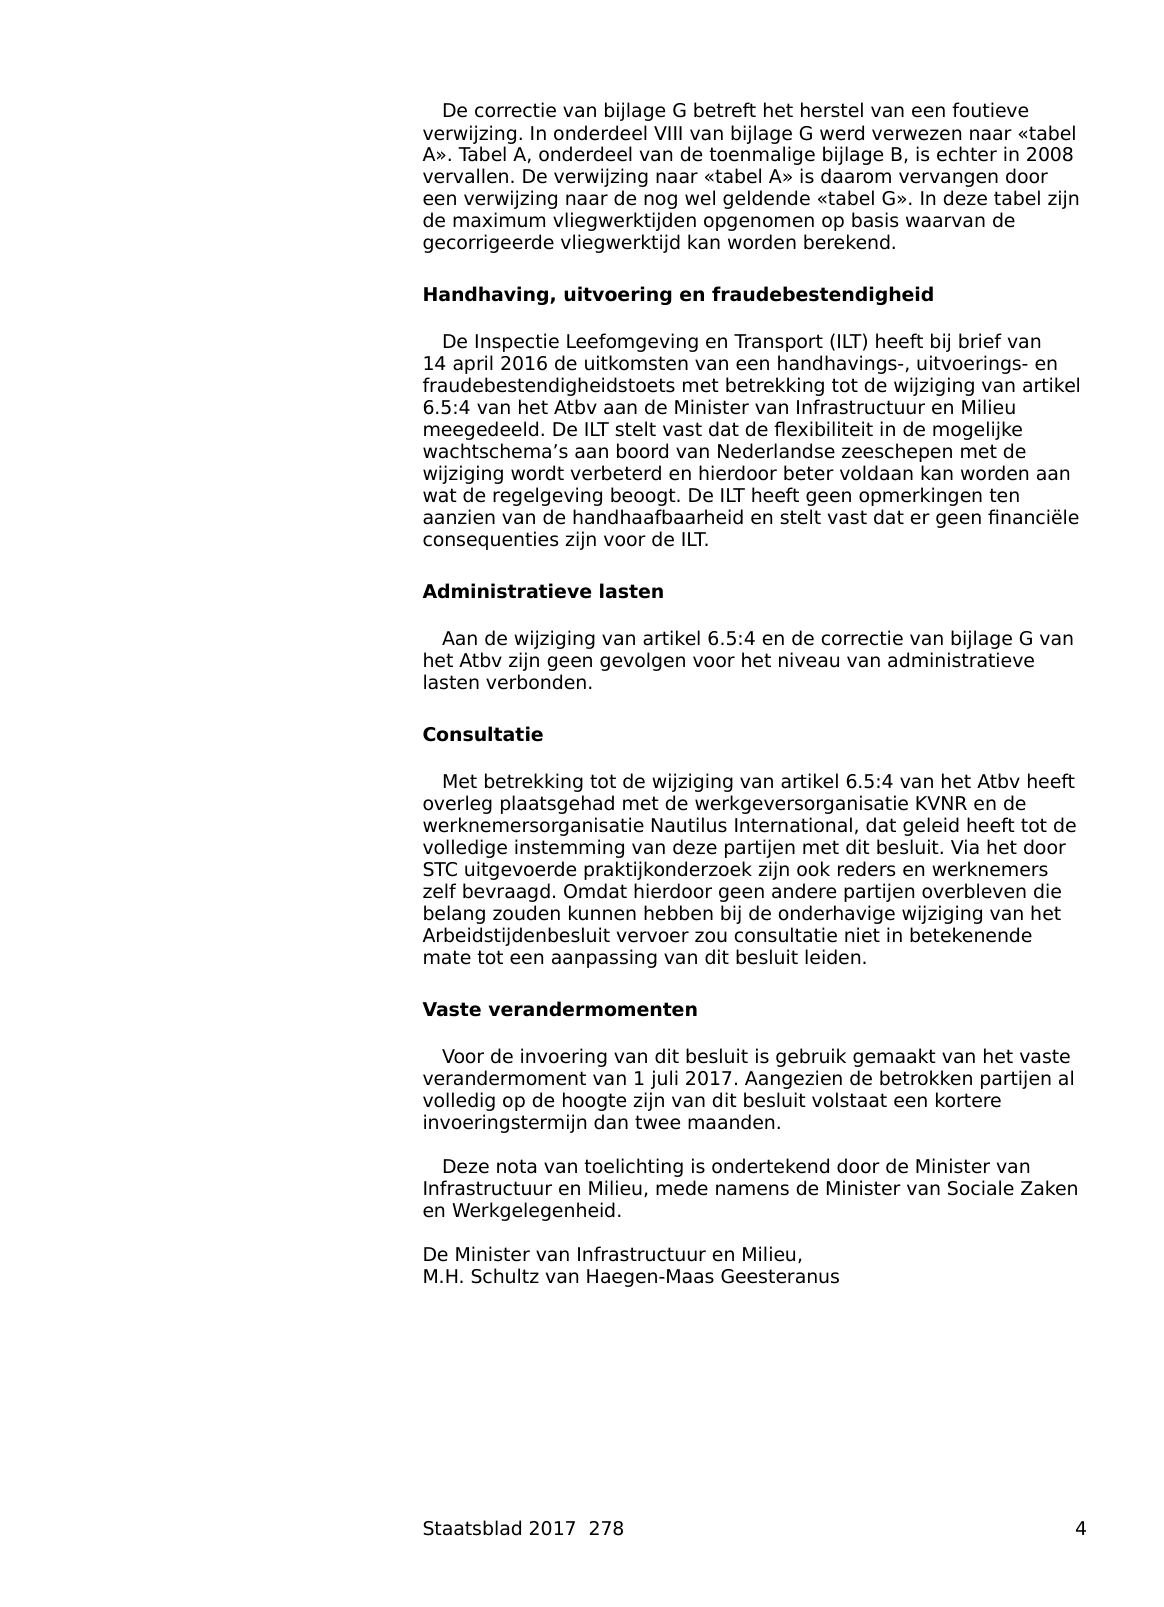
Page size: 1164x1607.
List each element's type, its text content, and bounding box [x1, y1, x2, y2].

subtitle Consultatie [422, 724, 1087, 746]
text De correctie van bijlage G betreft het herstel van een foutieve verwijzing. In onderdeel VIII van bijlage G werd verwezen naar «tabel A». Tabel A, onderdeel van de toenmalige bijlage B, is echter in 2008 vervallen. De verwijzing naar «tabel A» is daarom vervangen door een verwijzing naar de nog wel geldende «tabel G». In deze tabel zijn de maximum vliegwerktijden opgenomen op basis waarvan de gecorrigeerde vliegwerktijd kan worden berekend. [422, 100, 1087, 254]
subtitle Handhaving, uitvoering en fraudebestendigheid [422, 284, 1087, 306]
text De Minister van Infrastructuur en Milieu, M.H. Schultz van Haegen-Maas Geesteranus [422, 1244, 1087, 1288]
text Deze nota van toelichting is ondertekend door de Minister van Infrastructuur en Milieu, mede namens de Minister van Sociale Zaken en Werkgelegenheid. [422, 1156, 1087, 1222]
subtitle Vaste verandermomenten [422, 999, 1087, 1021]
text De Inspectie Leefomgeving en Transport (ILT) heeft bij brief van 14 april 2016 de uitkomsten van een handhavings-, uitvoerings- en fraudebestendigheidstoets met betrekking tot de wijziging van artikel 6.5:4 van het Atbv aan de Minister van Infrastructuur en Milieu meegedeeld. De ILT stelt vast dat de flexibiliteit in de mogelijke wachtschema’s aan boord van Nederlandse zeeschepen met de wijziging wordt verbeterd en hierdoor beter voldaan kan worden aan wat de regelgeving beoogt. De ILT heeft geen opmerkingen ten aanzien van de handhaafbaarheid en stelt vast dat er geen financiële consequenties zijn voor de ILT. [422, 331, 1087, 551]
text Aan de wijziging van artikel 6.5:4 en de correctie van bijlage G van het Atbv zijn geen gevolgen voor het niveau van administratieve lasten verbonden. [422, 628, 1087, 694]
text Voor de invoering van dit besluit is gebruik gemaakt van het vaste verandermoment van 1 juli 2017. Aangezien de betrokken partijen al volledig op de hoogte zijn van dit besluit volstaat een kortere invoeringstermijn dan twee maanden. [422, 1046, 1087, 1134]
subtitle Administratieve lasten [422, 581, 1087, 603]
text Met betrekking tot de wijziging van artikel 6.5:4 van het Atbv heeft overleg plaatsgehad met de werkgeversorganisatie KVNR en de werknemersorganisatie Nautilus International, dat geleid heeft tot de volledige instemming van deze partijen met dit besluit. Via het door STC uitgevoerde praktijkonderzoek zijn ook reders en werknemers zelf bevraagd. Omdat hierdoor geen andere partijen overbleven die belang zouden kunnen hebben bij de onderhavige wijziging van het Arbeidstijdenbesluit vervoer zou consultatie niet in betekenende mate tot een aanpassing van dit besluit leiden. [422, 771, 1087, 969]
